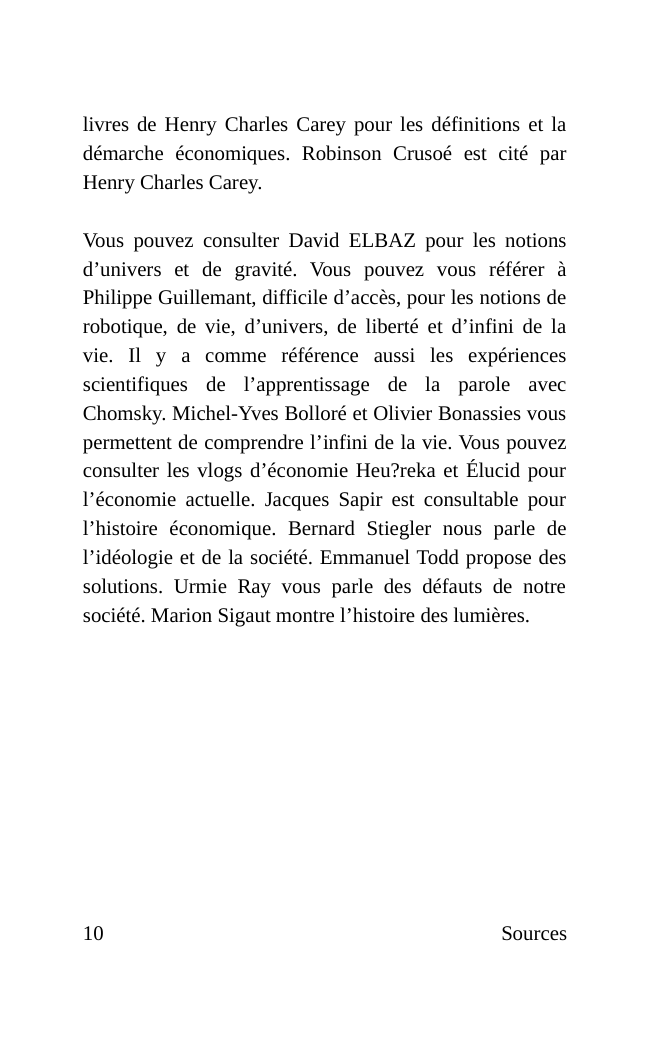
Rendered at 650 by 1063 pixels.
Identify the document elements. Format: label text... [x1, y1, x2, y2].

text livres de Henry Charles Carey pour les définitions et la démarche économiques. Robinson Crusoé est cité par Henry Charles Carey. [83, 112, 567, 194]
text Vous pouvez consulter David ELBAZ pour les notions d’univers et de gravité. Vous pouvez vous référer à Philippe Guillemant, difficile d’accès, pour les notions de robotique, de vie, d’univers, de liberté et d’infini de la vie. Il y a comme référence aussi les expériences scientifiques de l’apprentissage de la parole avec Chomsky. Michel-Yves Bolloré et Olivier Bonassies vous permettent de comprendre l’infini de la vie. Vous pouvez consulter les vlogs d’économie Heu?reka et Élucid pour l’économie actuelle. Jacques Sapir est consultable pour l’histoire économique. Bernard Stiegler nous parle de l’idéologie et de la société. Emmanuel Todd propose des solutions. Urmie Ray vous parle des défauts de notre société. Marion Sigaut montre l’histoire des lumières. [83, 228, 567, 627]
